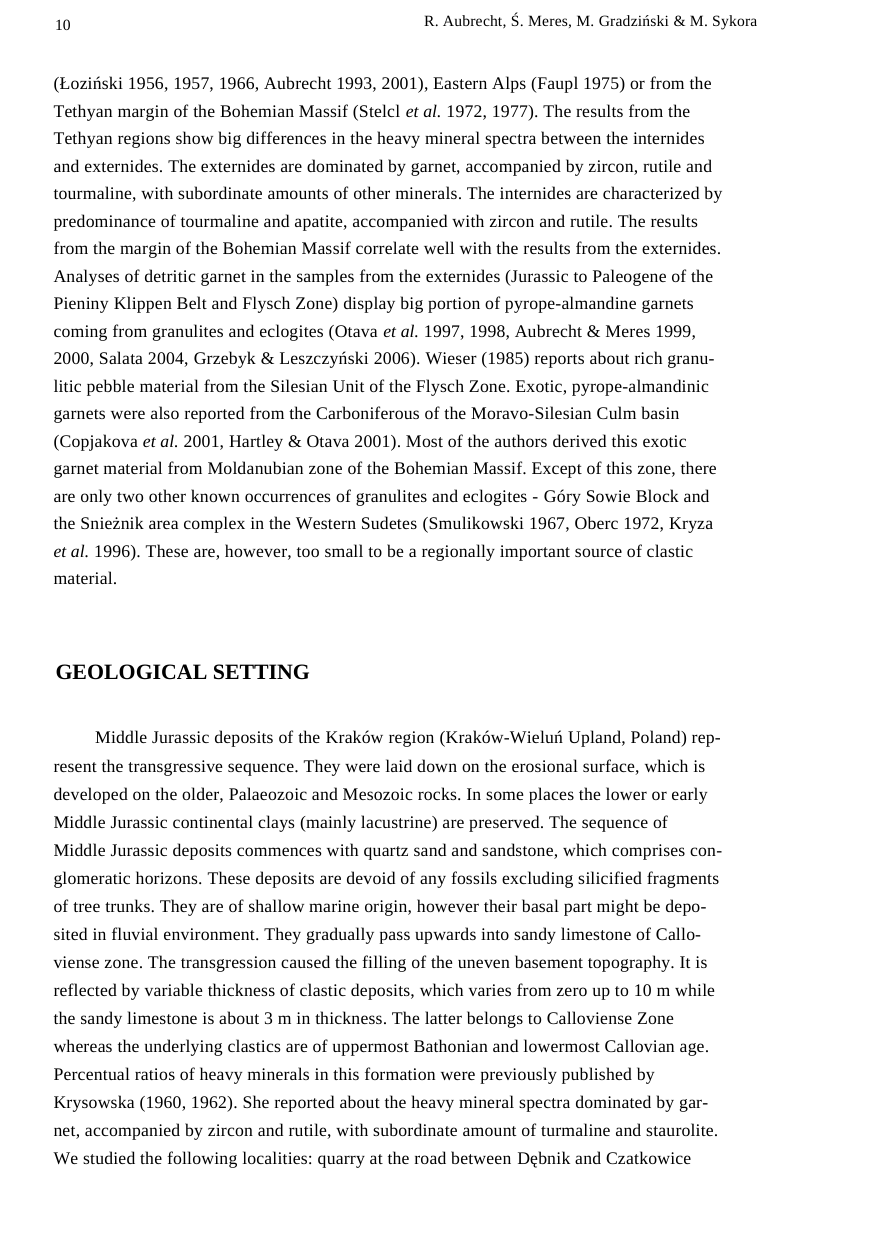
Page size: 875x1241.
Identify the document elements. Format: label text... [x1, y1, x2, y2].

text (Łoziński 1956, 1957, 1966, Aubrecht 1993, 2001), Eastern Alps (Faupl 1975) or from the Tethyan margin of the Bohemian Massif (Stelcl et al. 1972, 1977). The results from the Tethyan regions show big differences in the heavy mineral spectra between the internides and externides. The externides are dominated by garnet, accompanied by zircon, rutile and tourmaline, with subordinate amounts of other minerals. The internides are characterized by predominance of tourmaline and apatite, accompanied with zircon and rutile. The results from the margin of the Bohemian Massif correlate well with the results from the externides. Analyses of detritic garnet in the samples from the externides (Jurassic to Paleogene of the Pieniny Klippen Belt and Flysch Zone) display big portion of pyrope-almandine garnets coming from granulites and eclogites (Otava et al. 1997, 1998, Aubrecht & Meres 1999, 2000, Salata 2004, Grzebyk & Leszczyński 2006). Wieser (1985) reports about rich granu- litic pebble material from the Silesian Unit of the Flysch Zone. Exotic, pyrope-almandinic garnets were also reported from the Carboniferous of the Moravo-Silesian Culm basin (Copjakova et al. 2001, Hartley & Otava 2001). Most of the authors derived this exotic garnet material from Moldanubian zone of the Bohemian Massif. Except of this zone, there are only two other known occurrences of granulites and eclogites - Góry Sowie Block and the Snieżnik area complex in the Western Sudetes (Smulikowski 1967, Oberc 1972, Kryza et al. 1996). These are, however, too small to be a regionally important source of clastic material. [53, 67, 821, 590]
text 10 [55, 17, 71, 33]
subtitle GEOLOGICAL SETTING [55, 662, 823, 684]
text R. Aubrecht, Ś. Meres, M. Gradziński & M. Sykora [424, 13, 758, 29]
text Middle Jurassic deposits of the Kraków region (Kraków-Wieluń Upland, Poland) rep- resent the transgressive sequence. They were laid down on the erosional surface, which is developed on the older, Palaeozoic and Mesozoic rocks. In some places the lower or early Middle Jurassic continental clays (mainly lacustrine) are preserved. The sequence of Middle Jurassic deposits commences with quartz sand and sandstone, which comprises con- glomeratic horizons. These deposits are devoid of any fossils excluding silicified fragments of tree trunks. They are of shallow marine origin, however their basal part might be depo- sited in fluvial environment. They gradually pass upwards into sandy limestone of Callo- viense zone. The transgression caused the filling of the uneven basement topography. It is reflected by variable thickness of clastic deposits, which varies from zero up to 10 m while the sandy limestone is about 3 m in thickness. The latter belongs to Calloviense Zone whereas the underlying clastics are of uppermost Bathonian and lowermost Callovian age. Percentual ratios of heavy minerals in this formation were previously published by Krysowska (1960, 1962). She reported about the heavy mineral spectra dominated by gar- net, accompanied by zircon and rutile, with subordinate amount of turmaline and staurolite. We studied the following localities: quarry at the road between Dębnik and Czatkowice [53, 722, 821, 1170]
